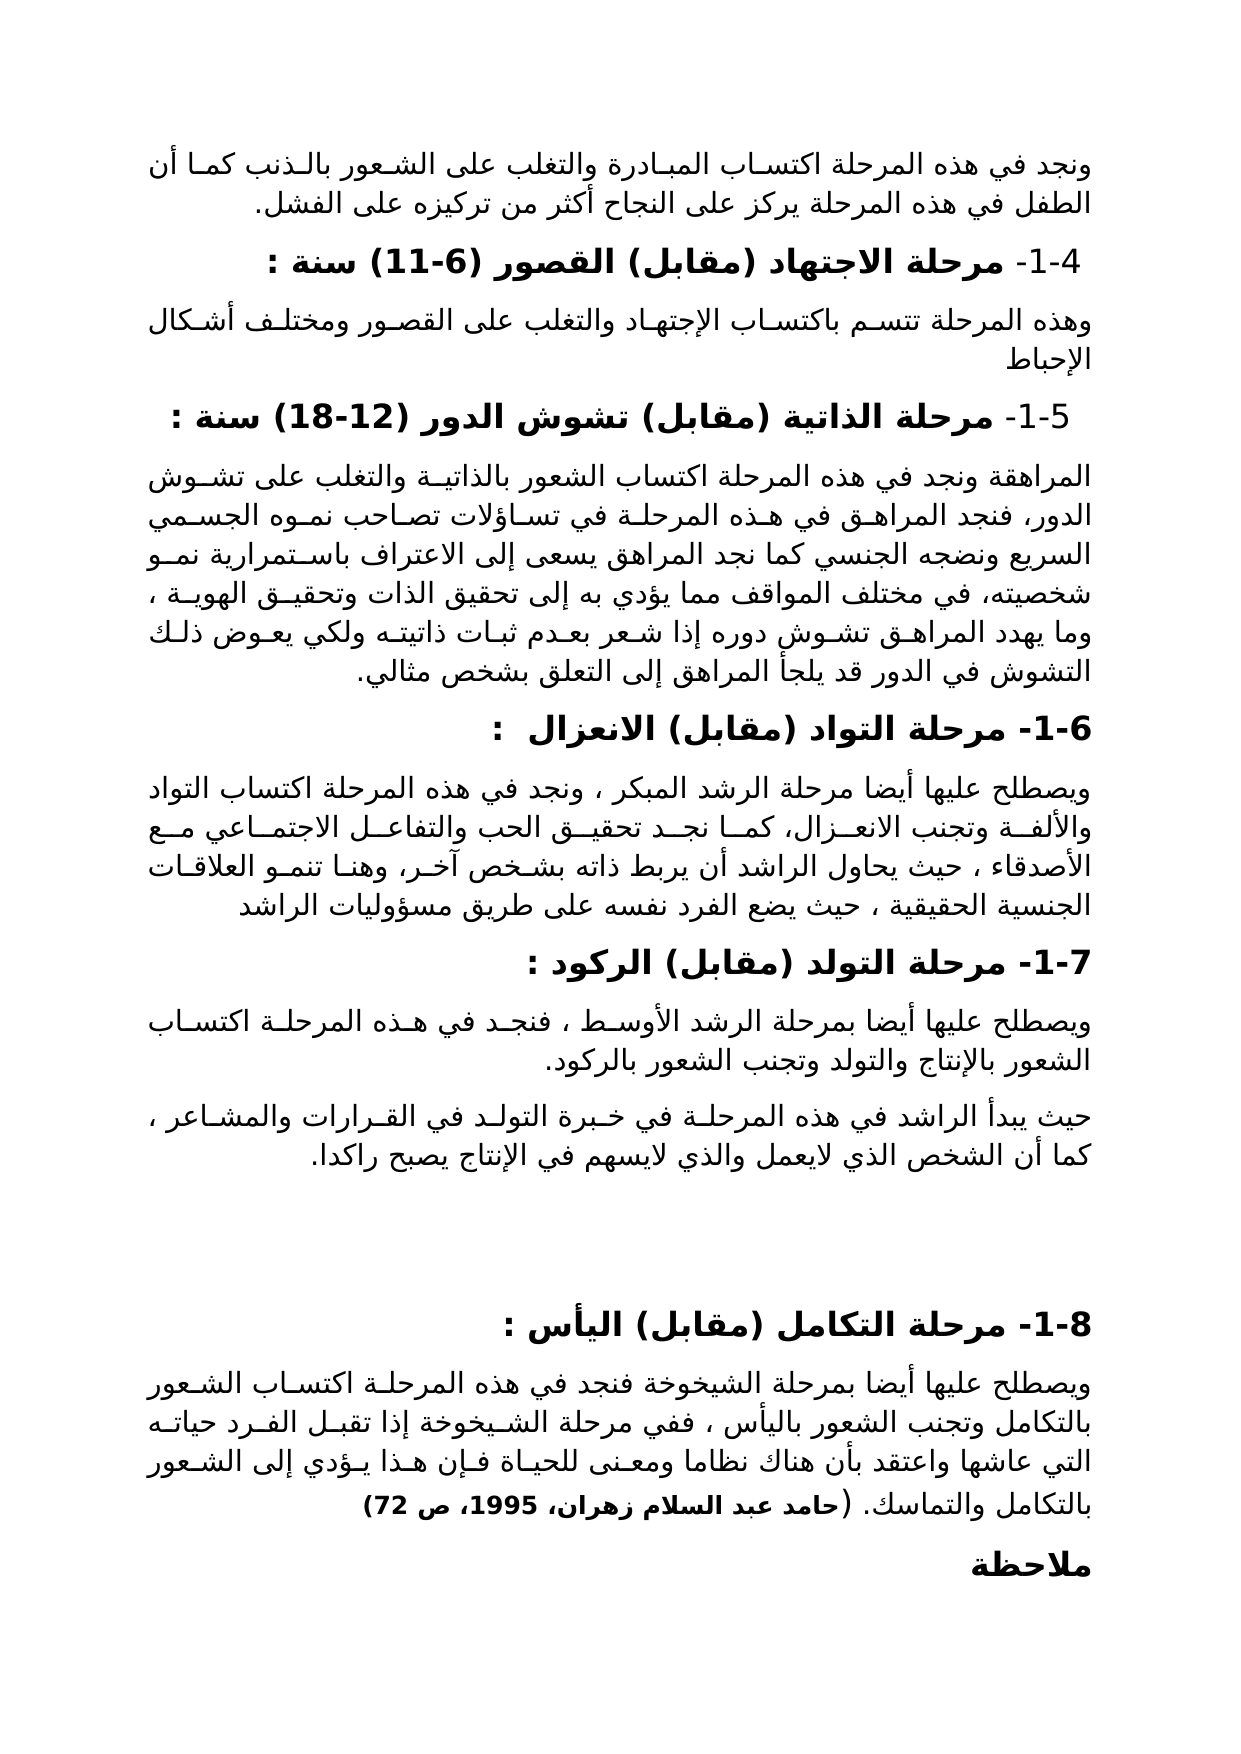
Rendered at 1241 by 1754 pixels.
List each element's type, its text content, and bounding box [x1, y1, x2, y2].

text المراهقة ونجد في هذه المرحلة اكتساب الشعور بالذاتية والتغلب على تشوش الدور، فنجد المراهق في هذه المرحلة في تساؤلات تصاحب نموه الجسمي السريع ونضجه الجنسي كما نجد المراهق يسعى إلى الاعتراف باستمرارية نمو شخصيته، في مختلف المواقف مما يؤدي به إلى تحقيق الذات وتحقيق الهوية ، وما يهدد المراهق تشوش دوره إذا شعر بعدم ثبات ذاتيته ولكي يعوض ذلك التشوش في الدور قد يلجأ المراهق إلى التعلق بشخص مثالي. [148, 459, 1093, 688]
text ويصطلح عليها أيضا بمرحلة الرشد الأوسط ، فنجد في هذه المرحلة اكتساب الشعور بالإنتاج والتولد وتجنب الشعور بالركود. [148, 1005, 1093, 1078]
text ملاحظة [148, 1545, 1093, 1584]
text ونجد في هذه المرحلة اكتساب المبادرة والتغلب على الشعور بالذنب كما أن الطفل في هذه المرحلة يركز على النجاح أكثر من تركيزه على الفشل. [148, 148, 1093, 221]
text ويصطلح عليها أيضا مرحلة الرشد المبكر ، ونجد في هذه المرحلة اكتساب التواد والألفة وتجنب الانعزال، كما نجد تحقيق الحب والتفاعل الاجتماعي مع الأصدقاء ، حيث يحاول الراشد أن يربط ذاته بشخص آخر، وهنا تنمو العلاقات الجنسية الحقيقية ، حيث يضع الفرد نفسه على طريق مسؤوليات الراشد [148, 771, 1093, 922]
text ويصطلح عليها أيضا بمرحلة الشيخوخة فنجد في هذه المرحلة اكتساب الشعور بالتكامل وتجنب الشعور باليأس ، ففي مرحلة الشيخوخة إذا تقبل الفرد حياته التي عاشها واعتقد بأن هناك نظاما ومعنى للحياة فإن هذا يؤدي إلى الشعور بالتكامل والتماسك. (حامد عبد السلام زهران، 1995، ص 72) [148, 1366, 1093, 1523]
text وهذه المرحلة تتسم باكتساب الإجتهاد والتغلب على القصور ومختلف أشكال الإحباط [148, 303, 1093, 376]
subtitle 1-8- مرحلة التكامل (مقابل) اليأس : [148, 1305, 1093, 1344]
subtitle 1-4- مرحلة الاجتهاد (مقابل) القصور (6-11) سنة : [148, 242, 1093, 281]
subtitle 1-7- مرحلة التولد (مقابل) الركود : [148, 943, 1093, 982]
subtitle 1-5- مرحلة الذاتية (مقابل) تشوش الدور (12-18) سنة : [148, 398, 1093, 437]
subtitle 1-6- مرحلة التواد (مقابل) الانعزال : [148, 710, 1093, 748]
text حيث يبدأ الراشد في هذه المرحلة في خبرة التولد في القرارات والمشاعر ، كما أن الشخص الذي لايعمل والذي لايسهم في الإنتاج يصبح راكدا. [148, 1099, 1093, 1172]
